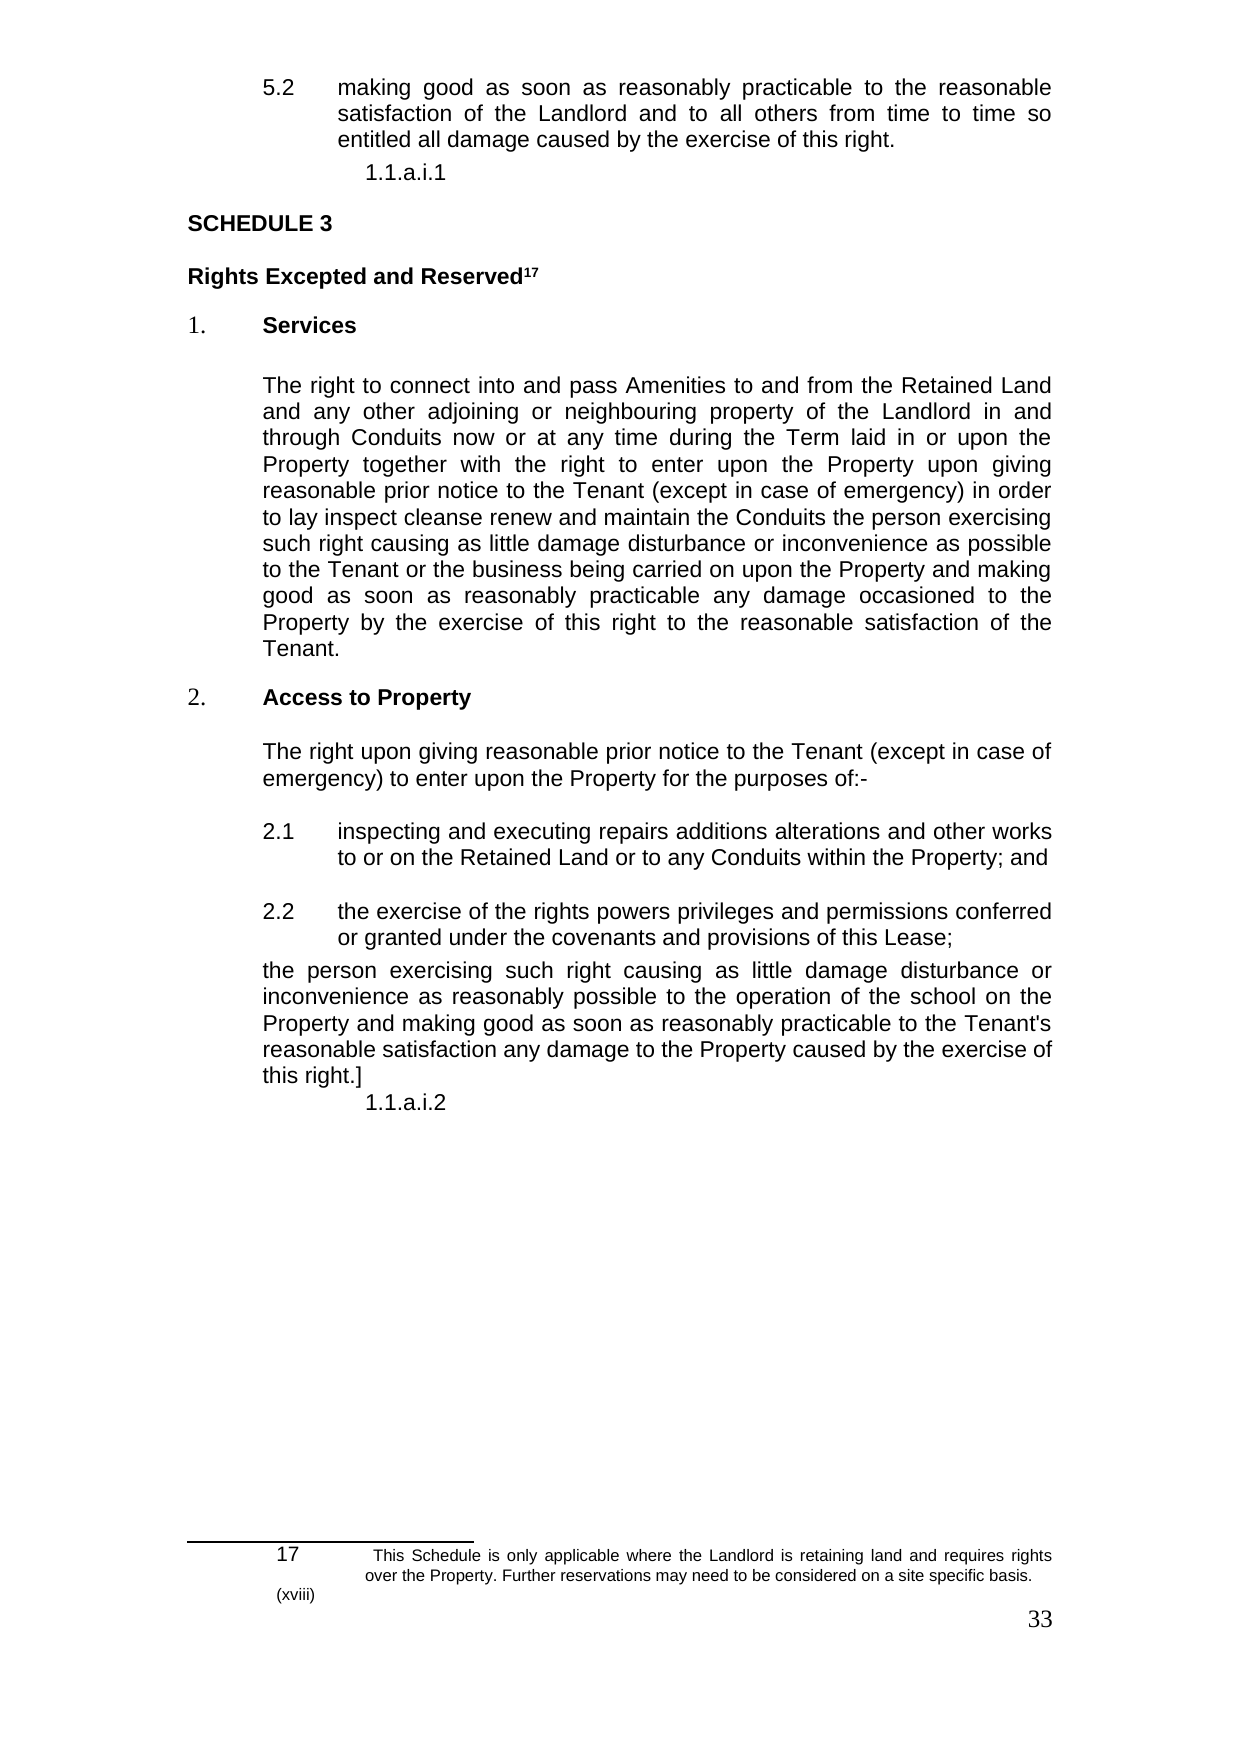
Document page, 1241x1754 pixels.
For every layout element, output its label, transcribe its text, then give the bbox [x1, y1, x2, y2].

list the exercise of the rights powers privileges and permissions conferred or granted under the covenants and provisions of this Lease; [262, 898, 1053, 951]
text The right to connect into and pass Amenities to and from the Retained Land and any other adjoining or neighbouring property of the Landlord in and through Conduits now or at any time during the Term laid in or upon the Property together with the right to enter upon the Property upon giving reasonable prior notice to the Tenant (except in case of emergency) in order to lay inspect cleanse renew and maintain the Conduits the person exercising such right causing as little damage disturbance or inconvenience as possible to the Tenant or the business being carried on upon the Property and making good as soon as reasonably practicable any damage occasioned to the Property by the exercise of this right to the reasonable satisfaction of the Tenant. [262, 372, 1053, 662]
text The right upon giving reasonable prior notice to the Tenant (except in case of emergency) to enter upon the Property for the purposes of:- [262, 738, 1053, 791]
list Services [187, 310, 1053, 339]
text Rights Excepted and Reserved [187, 263, 1053, 289]
text SCHEDULE 3 [187, 210, 1053, 237]
text the person exercising such right causing as little damage disturbance or inconvenience as reasonably possible to the operation of the school on the Property and making good as soon as reasonably practicable to the Tenant's reasonable satisfaction any damage to the Property caused by the exercise of this right.] [262, 957, 1053, 1088]
list making good as soon as reasonably practicable to the reasonable satisfaction of the Landlord and to all others from time to time so entitled all damage caused by the exercise of this right. [262, 74, 1053, 153]
list Access to Property [187, 682, 1053, 711]
list inspecting and executing repairs additions alterations and other works to or on the Retained Land or to any Conduits within the Property; and [262, 818, 1053, 871]
list This Schedule is only applicable where the Landlord is retaining land and requires rights over the Property. Further reservations may need to be considered on a site specific basis. [276, 1542, 1053, 1585]
